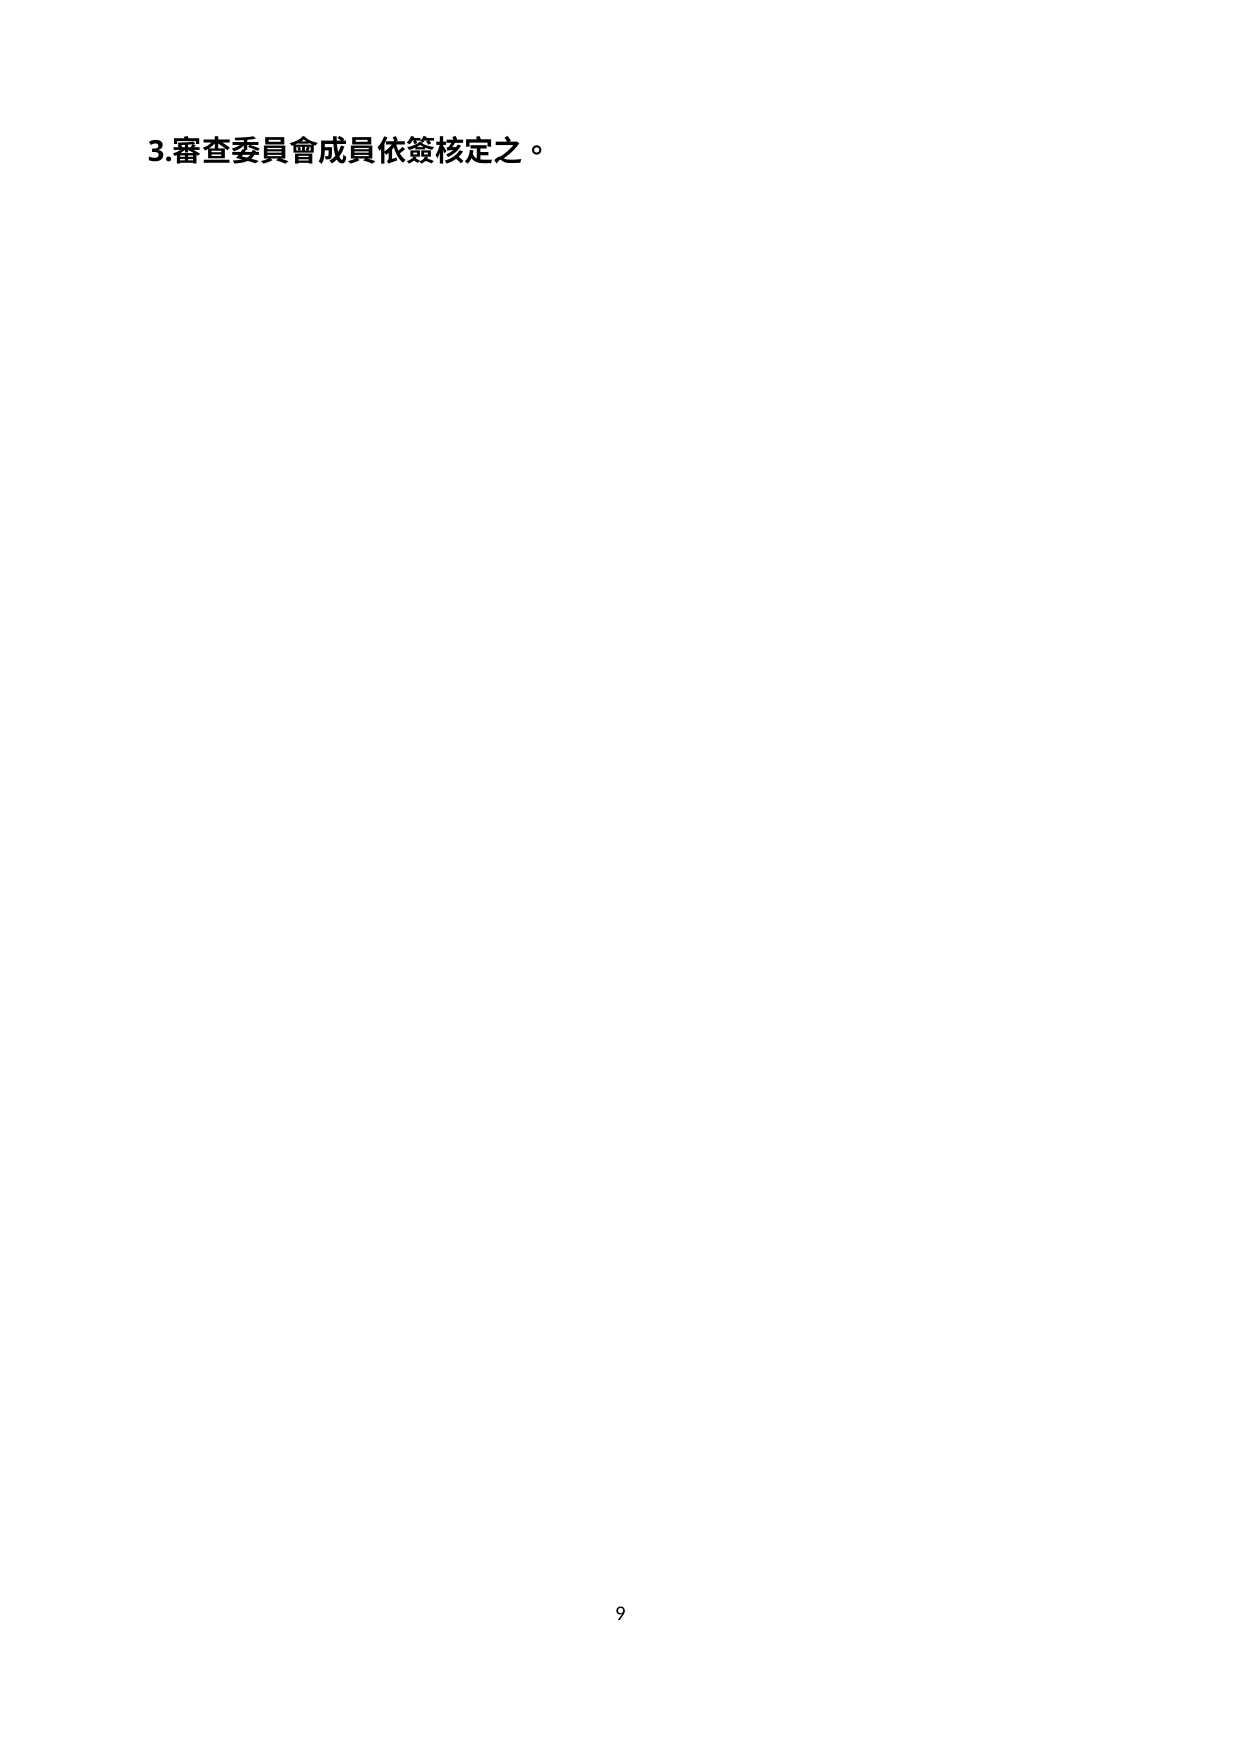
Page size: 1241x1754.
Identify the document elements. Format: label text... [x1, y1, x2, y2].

text 3.審查委員會成員依簽核定之。 [148, 128, 1092, 170]
